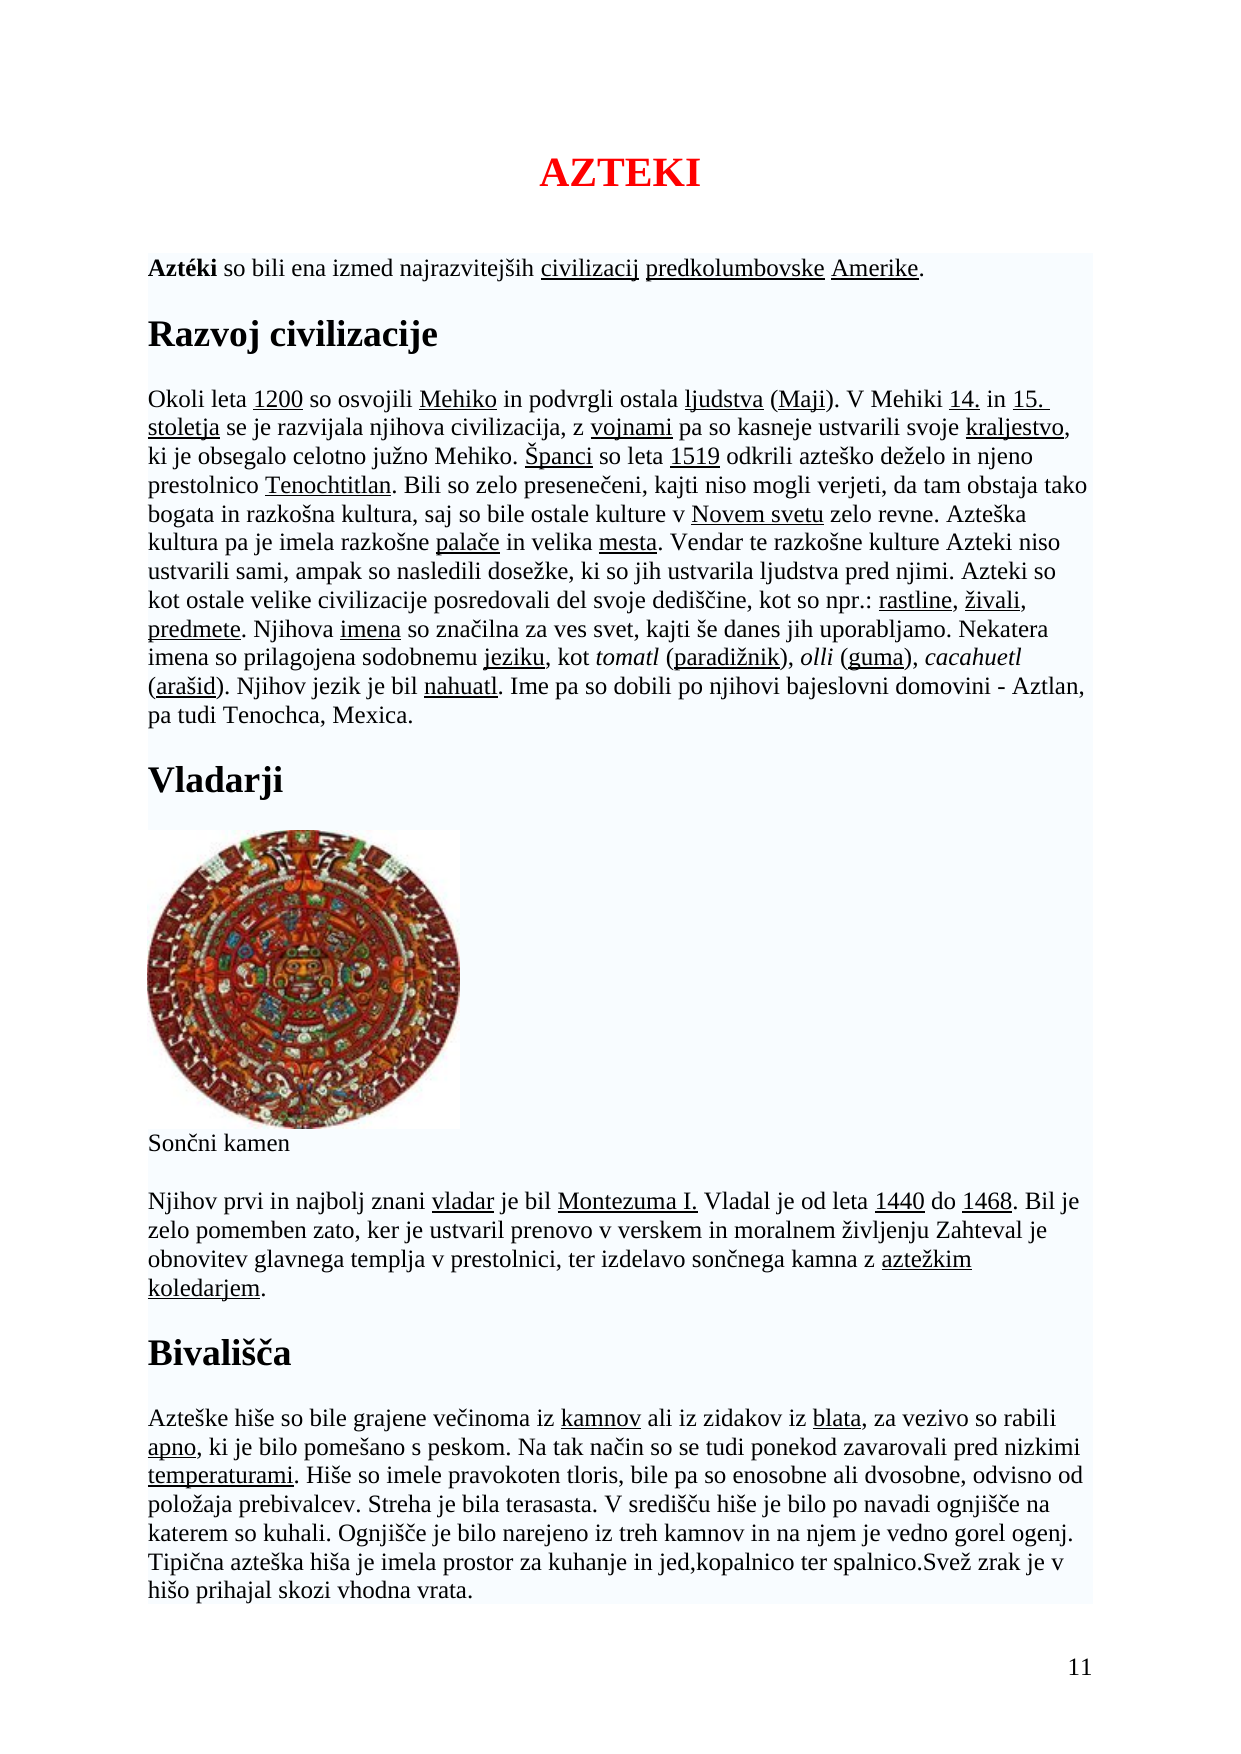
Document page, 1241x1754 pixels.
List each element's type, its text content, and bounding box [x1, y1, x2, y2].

text Sončni kamen [148, 1128, 1093, 1157]
text Okoli leta 1200 so osvojili Mehiko in podvrgli ostala ljudstva (Maji). V Mehiki 14. in 15. stoletja se je razvijala njihova civilizacija, z vojnami pa so kasneje ustvarili svoje kraljestvo, ki je obsegalo celotno južno Mehiko. Španci so leta 1519 odkrili azteško deželo in njeno prestolnico Tenochtitlan. Bili so zelo presenečeni, kajti niso mogli verjeti, da tam obstaja tako bogata in razkošna kultura, saj so bile ostale kulture v Novem svetu zelo revne. Azteška kultura pa je imela razkošne palače in velika mesta. Vendar te razkošne kulture Azteki niso ustvarili sami, ampak so nasledili dosežke, ki so jih ustvarila ljudstva pred njimi. Azteki so kot ostale velike civilizacije posredovali del svoje dediščine, kot so npr.: rastline, živali, predmete. Njihova imena so značilna za ves svet, kajti še danes jih uporabljamo. Nekatera imena so prilagojena sodobnemu jeziku, kot tomatl (paradižnik), olli (guma), cacahuetl (arašid). Njihov jezik je bil nahuatl. Ime pa so dobili po njihovi bajeslovni domovini - Aztlan, pa tudi Tenochca, Mexica. [148, 384, 1093, 729]
text Aztéki so bili ena izmed najrazvitejših civilizacij predkolumbovske Amerike. [148, 253, 1093, 282]
subtitle Vladarji [148, 758, 1093, 801]
text AZTEKI [148, 148, 1093, 196]
text Njihov prvi in najbolj znani vladar je bil Montezuma I. Vladal je od leta 1440 do 1468. Bil je zelo pomemben zato, ker je ustvaril prenovo v verskem in moralnem življenju Zahteval je obnovitev glavnega templja v prestolnici, ter izdelavo sončnega kamna z aztežkim koledarjem. [148, 1186, 1093, 1301]
picture [147, 830, 460, 1129]
subtitle Bivališča [148, 1331, 1093, 1374]
subtitle Razvoj civilizacije [148, 311, 1093, 354]
subtitle Azteške hiše so bile grajene večinoma iz kamnov ali iz zidakov iz blata, za vezivo so rabili apno, ki je bilo pomešano s peskom. Na tak način so se tudi ponekod zavarovali pred nizkimi temperaturami. Hiše so imele pravokoten tloris, bile pa so enosobne ali dvosobne, odvisno od položaja prebivalcev. Streha je bila terasasta. V središču hiše je bilo po navadi ognjišče na katerem so kuhali. Ognjišče je bilo narejeno iz treh kamnov in na njem je vedno gorel ogenj. Tipična azteška hiša je imela prostor za kuhanje in jed,kopalnico ter spalnico.Svež zrak je v hišo prihajal skozi vhodna vrata. [148, 1403, 1093, 1604]
